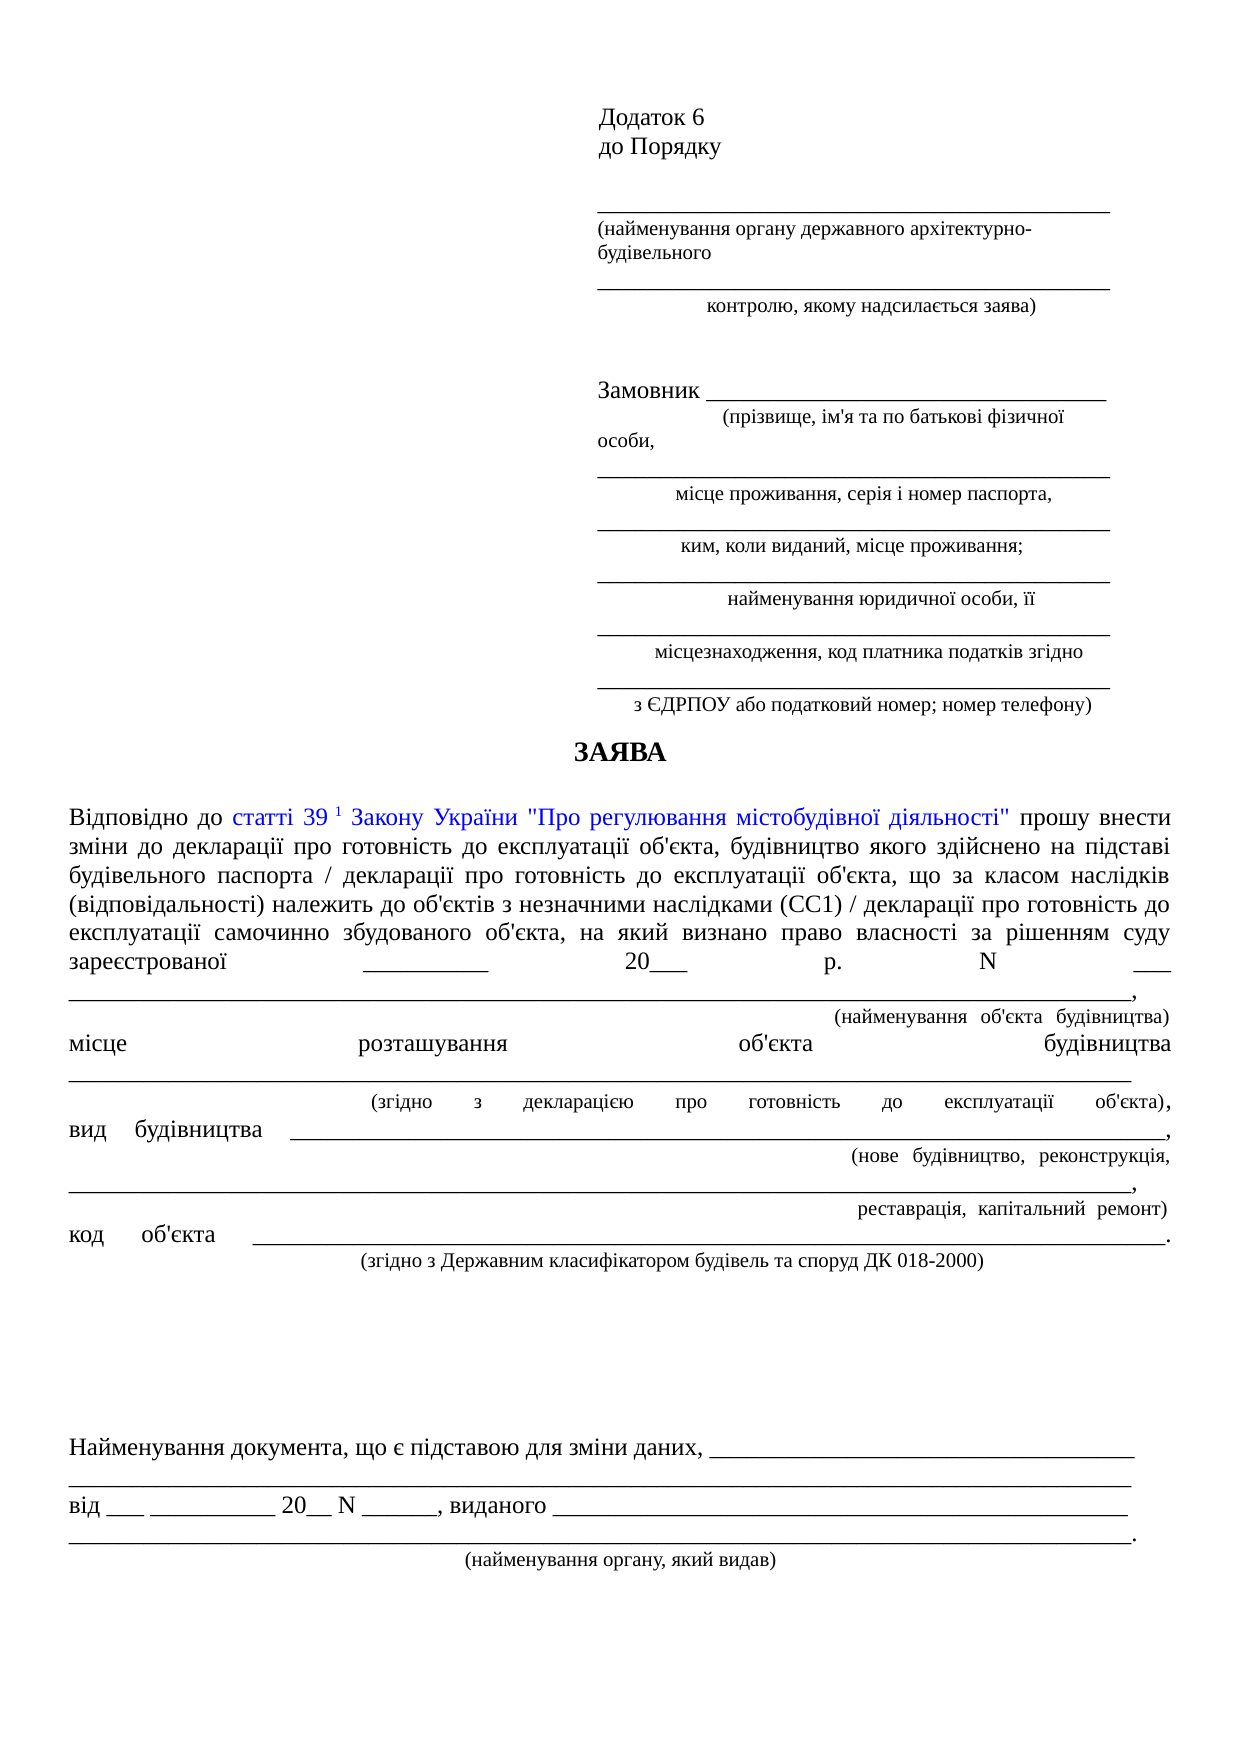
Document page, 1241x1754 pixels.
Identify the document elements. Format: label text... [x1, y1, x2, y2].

table_header _________________________________________ (найменування органу державного архітектурно-будівельного _________________________________________ контролю, якому надсилається заява) Замовник ________________________________ (прізвище, ім'я та по батькові фізичної особи, _________________________________________ місце проживання, серія і номер паспорта, _________________________________________ ким, коли виданий, місце проживання; _________________________________________ найменування юридичної особи, її _________________________________________ місцезнаходження, код платника податків згідно _________________________________________ з ЄДРПОУ або податковий номер; номер телефону) [594, 184, 1122, 719]
table_header [73, 1302, 1167, 1338]
subtitle ЗАЯВА [118, 734, 1122, 767]
table_header Відповідно до статті 39 1 Закону України "Про регулювання містобудівної діяльності" прошу внести зміни до декларації про готовність до експлуатації об'єкта, будівництво якого здійснено на підставі будівельного паспорта / декларації про готовність до експлуатації об'єкта, що за класом наслідків (відповідальності) належить до об'єктів з незначними наслідками (СС1) / декларації про готовність до експлуатації самочинно збудованого об'єкта, на який визнано право власності за рішенням суду зареєстрованої __________ 20___ р. N ___ _____________________________________________________________________________________, (найменування об'єкта будівництва) місце розташування об'єкта будівництва _____________________________________________________________________________________ (згідно з декларацією про готовність до експлуатації об'єкта), вид будівництва ______________________________________________________________________, (нове будівництво, реконструкція, _____________________________________________________________________________________, реставрація, капітальний ремонт) код об'єкта _________________________________________________________________________. (згідно з Державним класифікатором будівель та споруд ДК 018-2000) Найменування документа, що є підставою для зміни даних, __________________________________ _____________________________________________________________________________________ від ___ __________ 20__ N ______, виданого ______________________________________________ _____________________________________________________________________________________. (найменування органу, який видав) [63, 796, 1178, 1577]
table_cell [73, 1338, 1167, 1375]
table_header Додаток 6 до Порядку [595, 70, 1041, 163]
